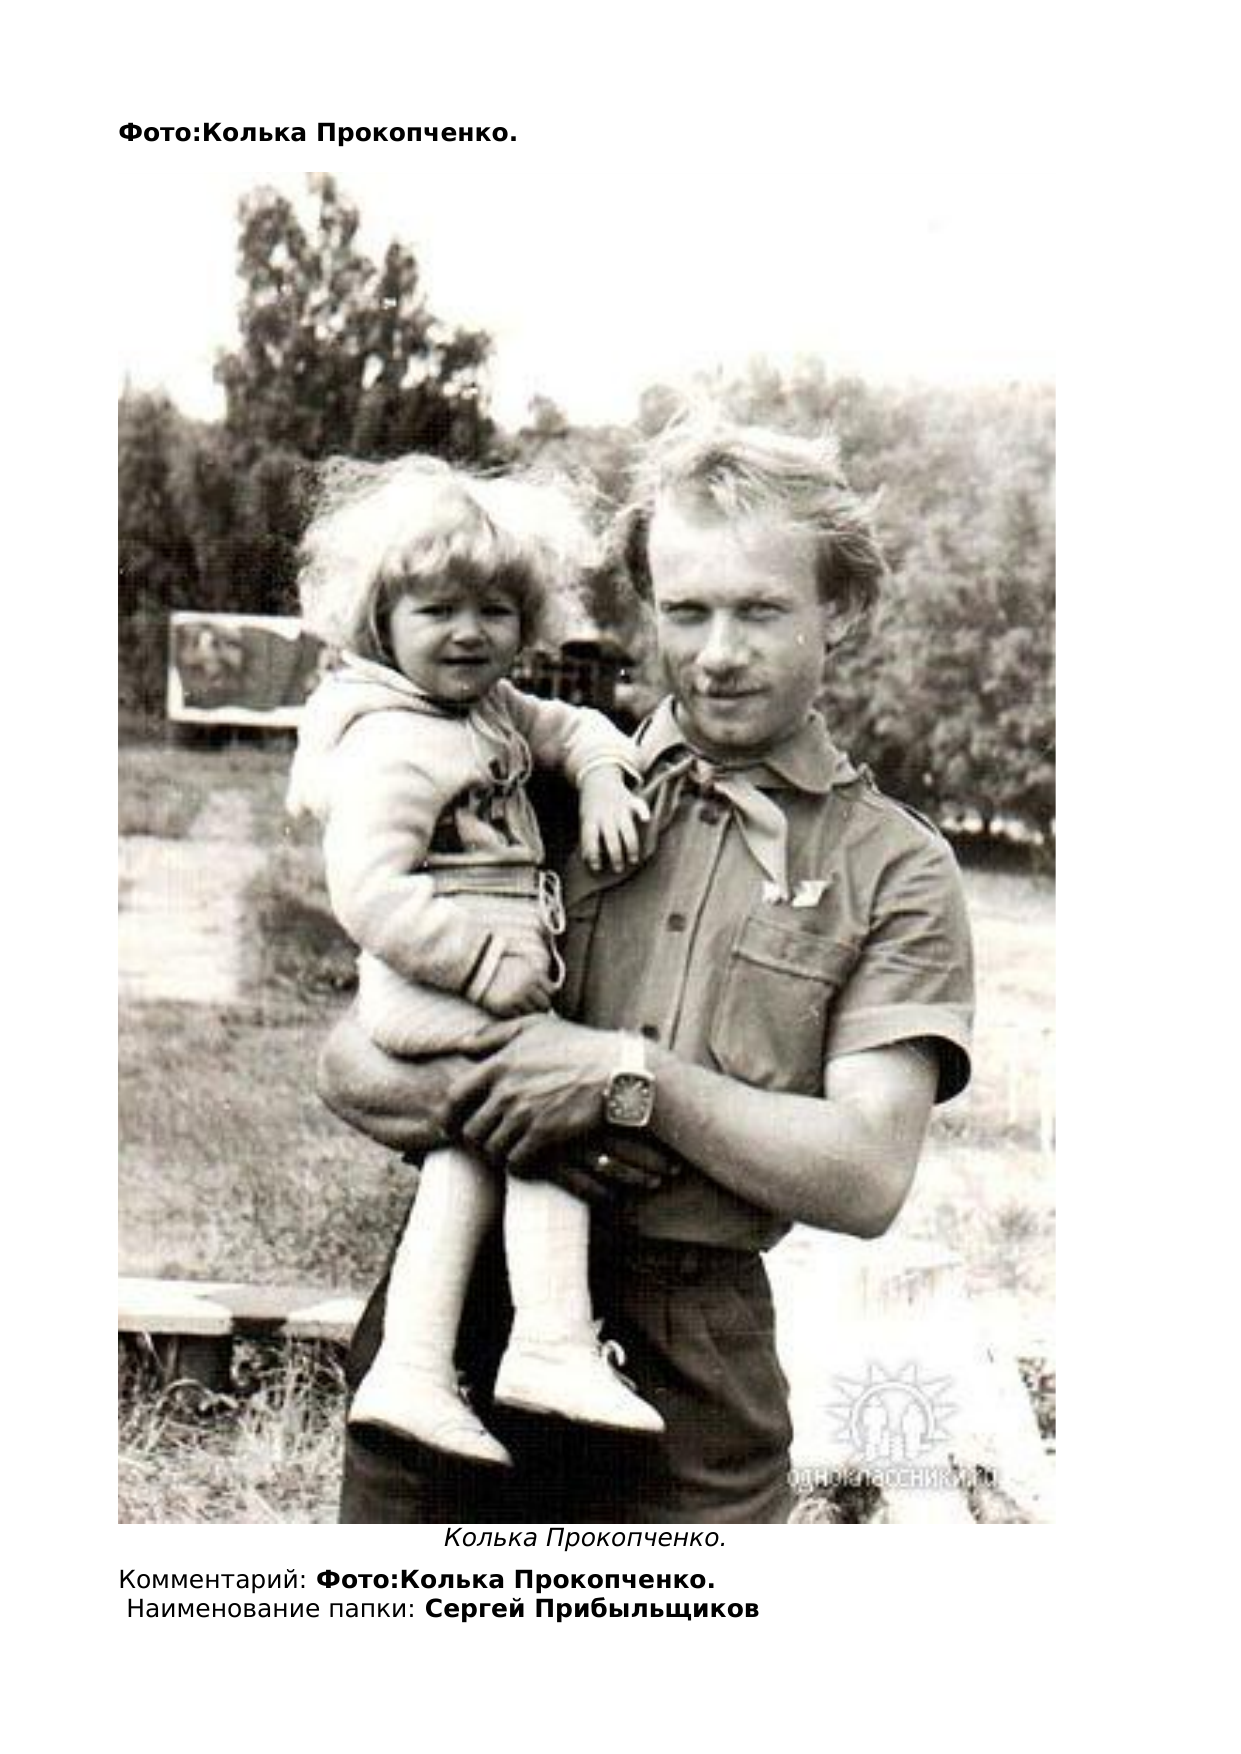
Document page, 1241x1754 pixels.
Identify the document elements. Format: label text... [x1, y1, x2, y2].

picture [118, 172, 1056, 1524]
text Комментарий: Фото:Колька Прокопченко. Наименование папки: Сергей Прибыльщиков [118, 1565, 1122, 1624]
subtitle Фото:Колька Прокопченко. [118, 118, 1122, 147]
text Колька Прокопченко. [118, 1524, 1056, 1553]
